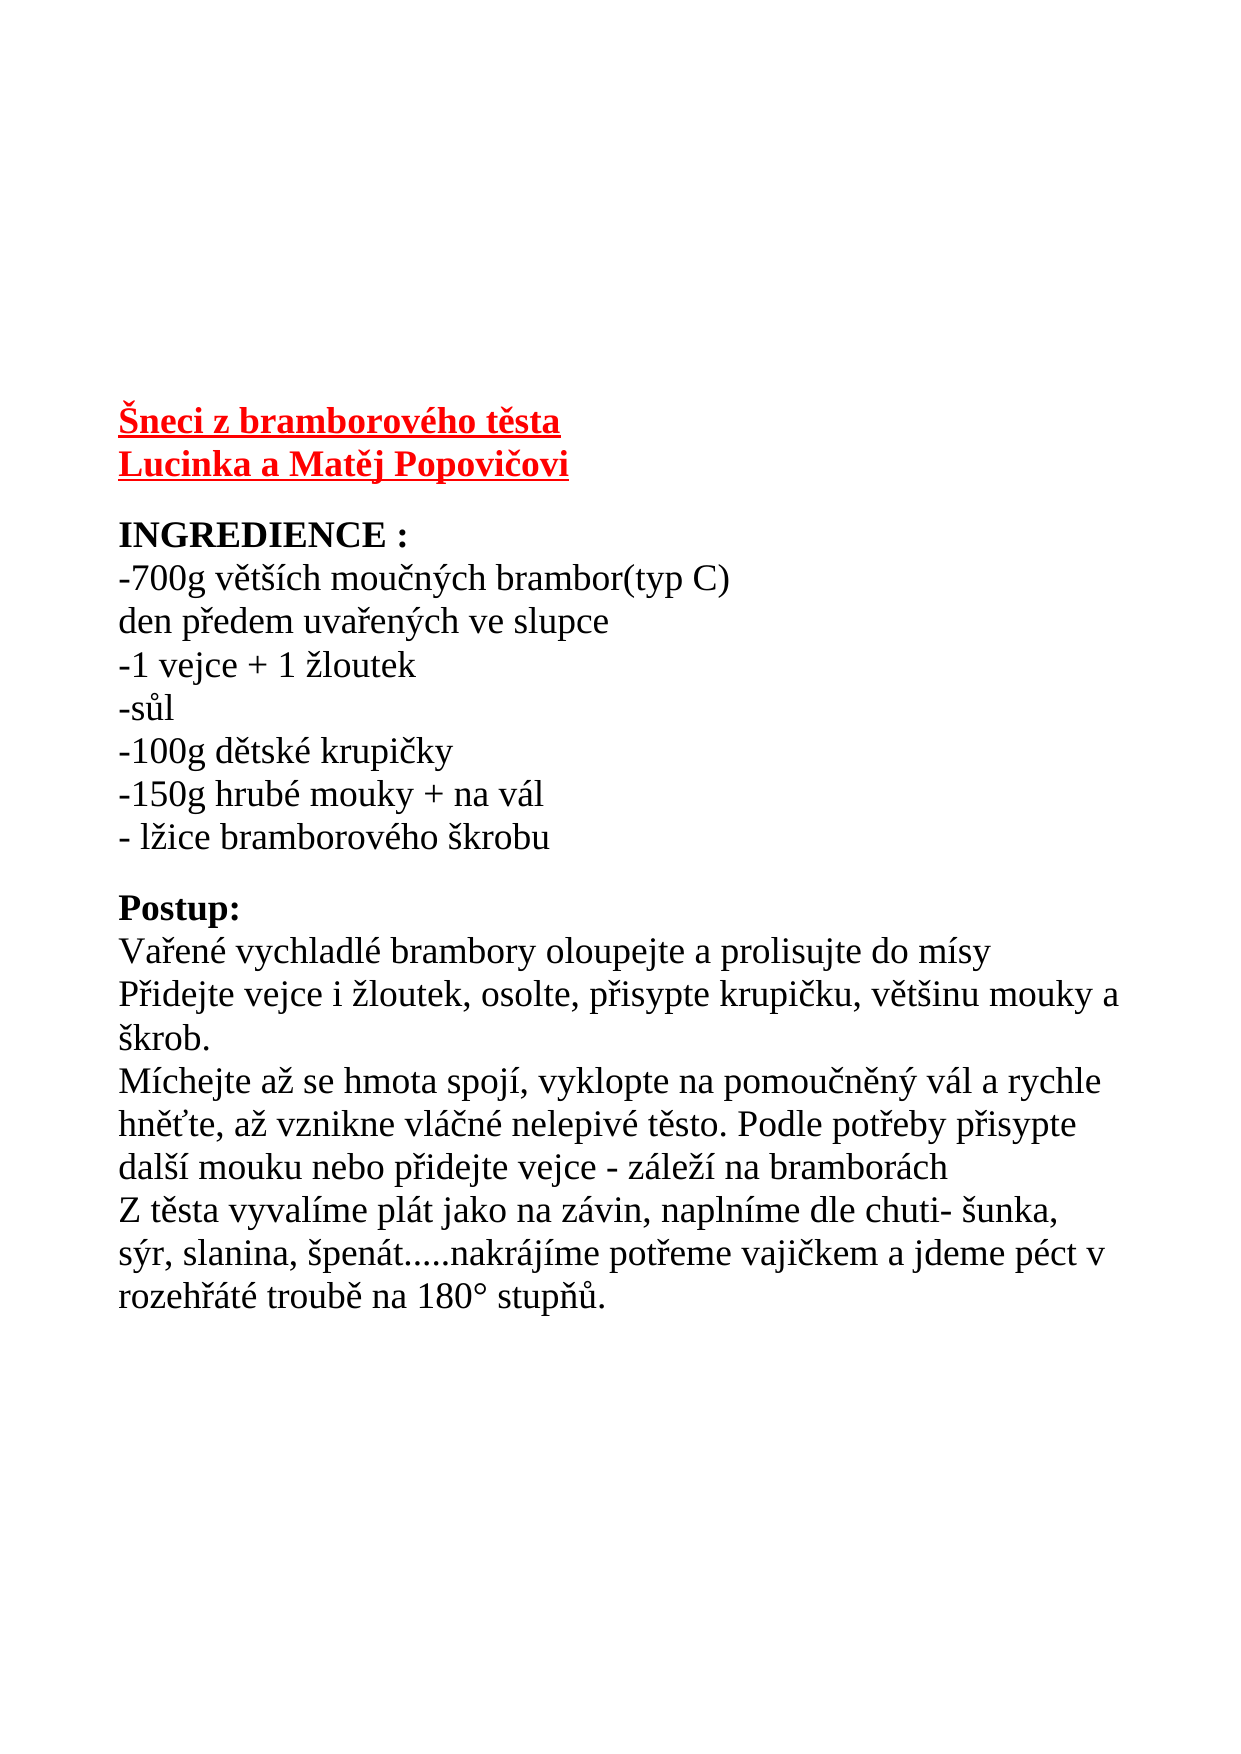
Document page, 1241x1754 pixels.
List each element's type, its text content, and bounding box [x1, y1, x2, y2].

text -100g dětské krupičky [118, 728, 1122, 771]
text -sůl [118, 685, 1122, 728]
text Šneci z bramborového těsta [118, 398, 1122, 441]
text Vařené vychladlé brambory oloupejte a prolisujte do mísy [118, 929, 1122, 972]
text den předem uvařených ve slupce [118, 599, 1122, 642]
text Přidejte vejce i žloutek, osolte, přisypte krupičku, většinu mouky a škrob. [118, 972, 1122, 1058]
text -1 vejce + 1 žloutek [118, 642, 1122, 685]
text Míchejte až se hmota spojí, vyklopte na pomoučněný vál a rychle hněťte, až vznikne vláčné nelepivé těsto. Podle potřeby přisypte další mouku nebo přidejte vejce - záleží na bramborách [118, 1058, 1122, 1187]
text -150g hrubé mouky + na vál [118, 771, 1122, 814]
text Z těsta vyvalíme plát jako na závin, naplníme dle chuti- šunka, sýr, slanina, špenát.....nakrájíme potřeme vajičkem a jdeme péct v rozehřáté troubě na 180° stupňů. [118, 1187, 1122, 1317]
text - lžice bramborového škrobu [118, 814, 1122, 858]
text Lucinka a Matěj Popovičovi [118, 441, 1122, 484]
text Postup: [118, 886, 1122, 929]
text -700g větších moučných brambor(typ C) [118, 556, 1122, 599]
text INGREDIENCE : [118, 513, 1122, 556]
